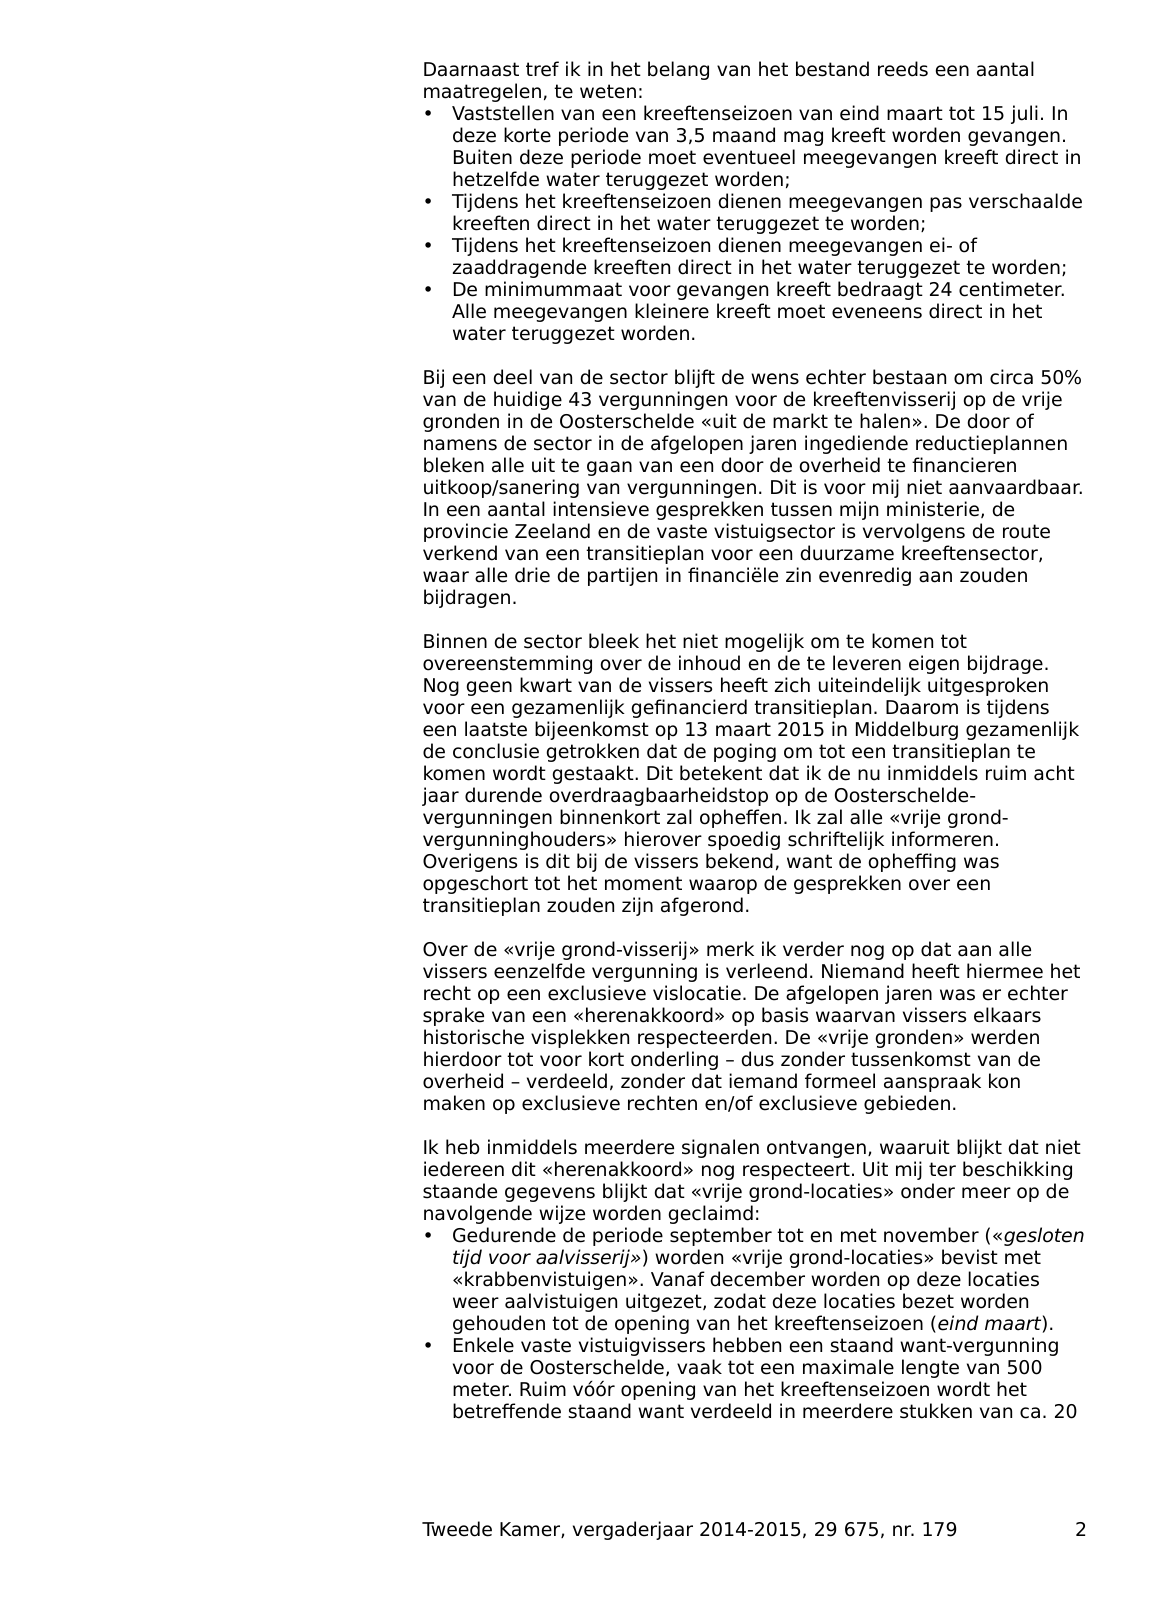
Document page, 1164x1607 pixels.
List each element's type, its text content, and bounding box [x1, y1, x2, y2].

text • Vaststellen van een kreeftenseizoen van eind maart tot 15 juli. In deze korte periode van 3,5 maand mag kreeft worden gevangen. Buiten deze periode moet eventueel meegevangen kreeft direct in hetzelfde water teruggezet worden; [422, 103, 1087, 191]
text Daarnaast tref ik in het belang van het bestand reeds een aantal maatregelen, te weten: [422, 59, 1087, 103]
text • Gedurende de periode september tot en met november («gesloten tijd voor aalvisserij») worden «vrije grond-locaties» bevist met «krabbenvistuigen». Vanaf december worden op deze locaties weer aalvistuigen uitgezet, zodat deze locaties bezet worden gehouden tot de opening van het kreeftenseizoen (eind maart). [422, 1225, 1087, 1335]
text Binnen de sector bleek het niet mogelijk om te komen tot overeenstemming over de inhoud en de te leveren eigen bijdrage. Nog geen kwart van de vissers heeft zich uiteindelijk uitgesproken voor een gezamenlijk gefinancierd transitieplan. Daarom is tijdens een laatste bijeenkomst op 13 maart 2015 in Middelburg gezamenlijk de conclusie getrokken dat de poging om tot een transitieplan te komen wordt gestaakt. Dit betekent dat ik de nu inmiddels ruim acht jaar durende overdraagbaarheidstop op de Oosterschelde-vergunningen binnenkort zal opheffen. Ik zal alle «vrije grond-vergunninghouders» hierover spoedig schriftelijk informeren. Overigens is dit bij de vissers bekend, want de opheffing was opgeschort tot het moment waarop de gesprekken over een transitieplan zouden zijn afgerond. [422, 631, 1087, 917]
text • De minimummaat voor gevangen kreeft bedraagt 24 centimeter. Alle meegevangen kleinere kreeft moet eveneens direct in het water teruggezet worden. [422, 279, 1087, 345]
text • Enkele vaste vistuigvissers hebben een staand want-vergunning voor de Oosterschelde, vaak tot een maximale lengte van 500 meter. Ruim vóór opening van het kreeftenseizoen wordt het betreffende staand want verdeeld in meerdere stukken van ca. 20 [422, 1335, 1087, 1423]
text • Tijdens het kreeftenseizoen dienen meegevangen pas verschaalde kreeften direct in het water teruggezet te worden; [422, 191, 1087, 235]
text Ik heb inmiddels meerdere signalen ontvangen, waaruit blijkt dat niet iedereen dit «herenakkoord» nog respecteert. Uit mij ter beschikking staande gegevens blijkt dat «vrije grond-locaties» onder meer op de navolgende wijze worden geclaimd: [422, 1137, 1087, 1225]
text Over de «vrije grond-visserij» merk ik verder nog op dat aan alle vissers eenzelfde vergunning is verleend. Niemand heeft hiermee het recht op een exclusieve vislocatie. De afgelopen jaren was er echter sprake van een «herenakkoord» op basis waarvan vissers elkaars historische visplekken respecteerden. De «vrije gronden» werden hierdoor tot voor kort onderling – dus zonder tussenkomst van de overheid – verdeeld, zonder dat iemand formeel aanspraak kon maken op exclusieve rechten en/of exclusieve gebieden. [422, 939, 1087, 1115]
text Bij een deel van de sector blijft de wens echter bestaan om circa 50% van de huidige 43 vergunningen voor de kreeftenvisserij op de vrije gronden in de Oosterschelde «uit de markt te halen». De door of namens de sector in de afgelopen jaren ingediende reductieplannen bleken alle uit te gaan van een door de overheid te financieren uitkoop/sanering van vergunningen. Dit is voor mij niet aanvaardbaar. In een aantal intensieve gesprekken tussen mijn ministerie, de provincie Zeeland en de vaste vistuigsector is vervolgens de route verkend van een transitieplan voor een duurzame kreeftensector, waar alle drie de partijen in financiële zin evenredig aan zouden bijdragen. [422, 367, 1087, 609]
text • Tijdens het kreeftenseizoen dienen meegevangen ei- of zaaddragende kreeften direct in het water teruggezet te worden; [422, 235, 1087, 279]
